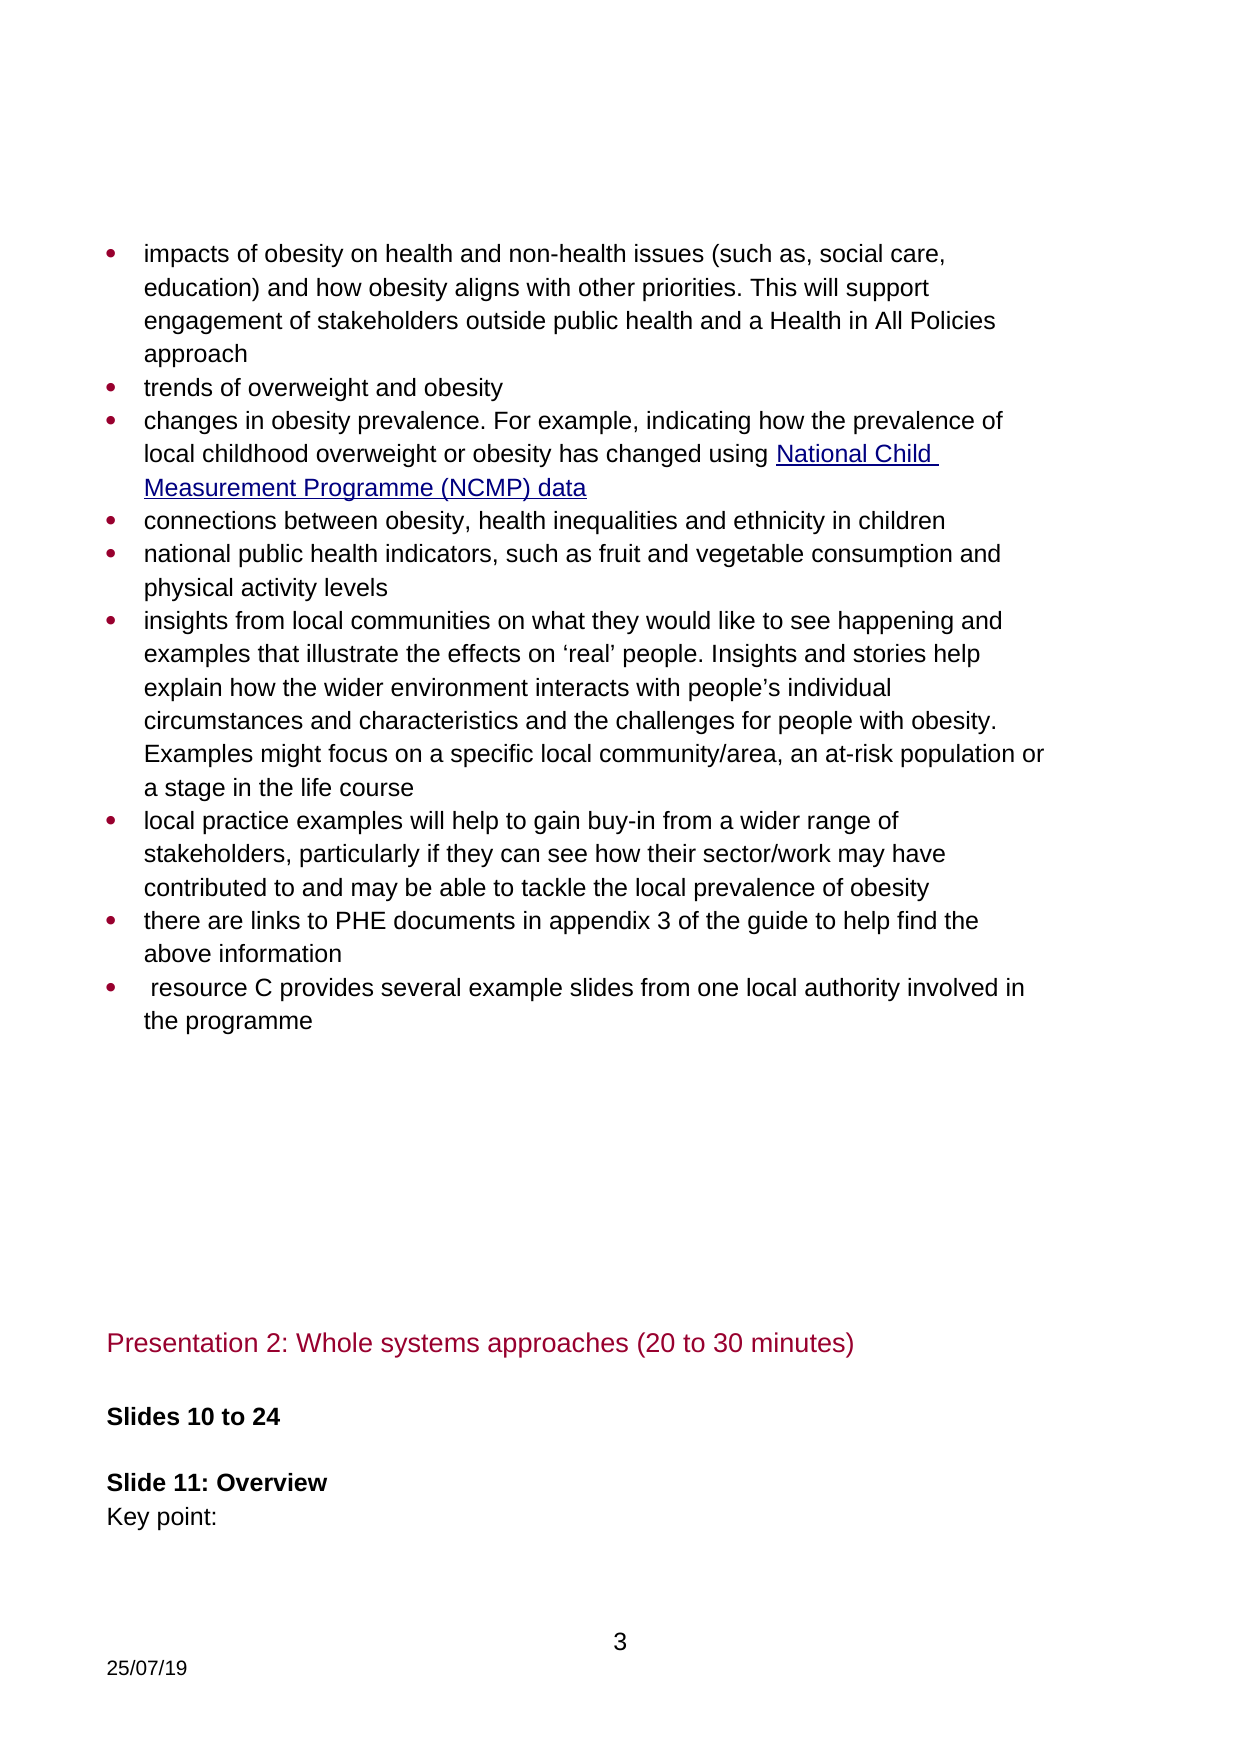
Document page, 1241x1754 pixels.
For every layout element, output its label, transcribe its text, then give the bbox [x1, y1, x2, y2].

list resource C provides several example slides from one local authority involved in the programme [106, 969, 1051, 1036]
list insights from local communities on what they would like to see happening and examples that illustrate the effects on ‘real’ people. Insights and stories help explain how the wider environment interacts with people’s individual circumstances and characteristics and the challenges for people with obesity. Examples might focus on a specific local community/area, an at-risk population or a stage in the life course [106, 603, 1051, 803]
subtitle Presentation 2: Whole systems approaches (20 to 30 minutes) [106, 1322, 1134, 1360]
list trends of overweight and obesity [106, 369, 1051, 403]
list impacts of obesity on health and non-health issues (such as, social care, education) and how obesity aligns with other priorities. This will support engagement of stakeholders outside public health and a Health in All Policies approach [106, 236, 1051, 369]
list changes in obesity prevalence. For example, indicating how the prevalence of local childhood overweight or obesity has changed using National Child Measurement Programme (NCMP) data [106, 403, 1051, 503]
text Key point: [106, 1497, 1051, 1531]
text Slides 10 to 24 [106, 1397, 1051, 1431]
list there are links to PHE documents in appendix 3 of the guide to help find the above information [106, 903, 1051, 969]
list national public health indicators, such as fruit and vegetable consumption and physical activity levels [106, 536, 1051, 603]
list local practice examples will help to gain buy-in from a wider range of stakeholders, particularly if they can see how their sector/work may have contributed to and may be able to tackle the local prevalence of obesity [106, 803, 1051, 903]
text Slide 11: Overview [106, 1464, 1051, 1497]
list connections between obesity, health inequalities and ethnicity in children [106, 503, 1051, 536]
